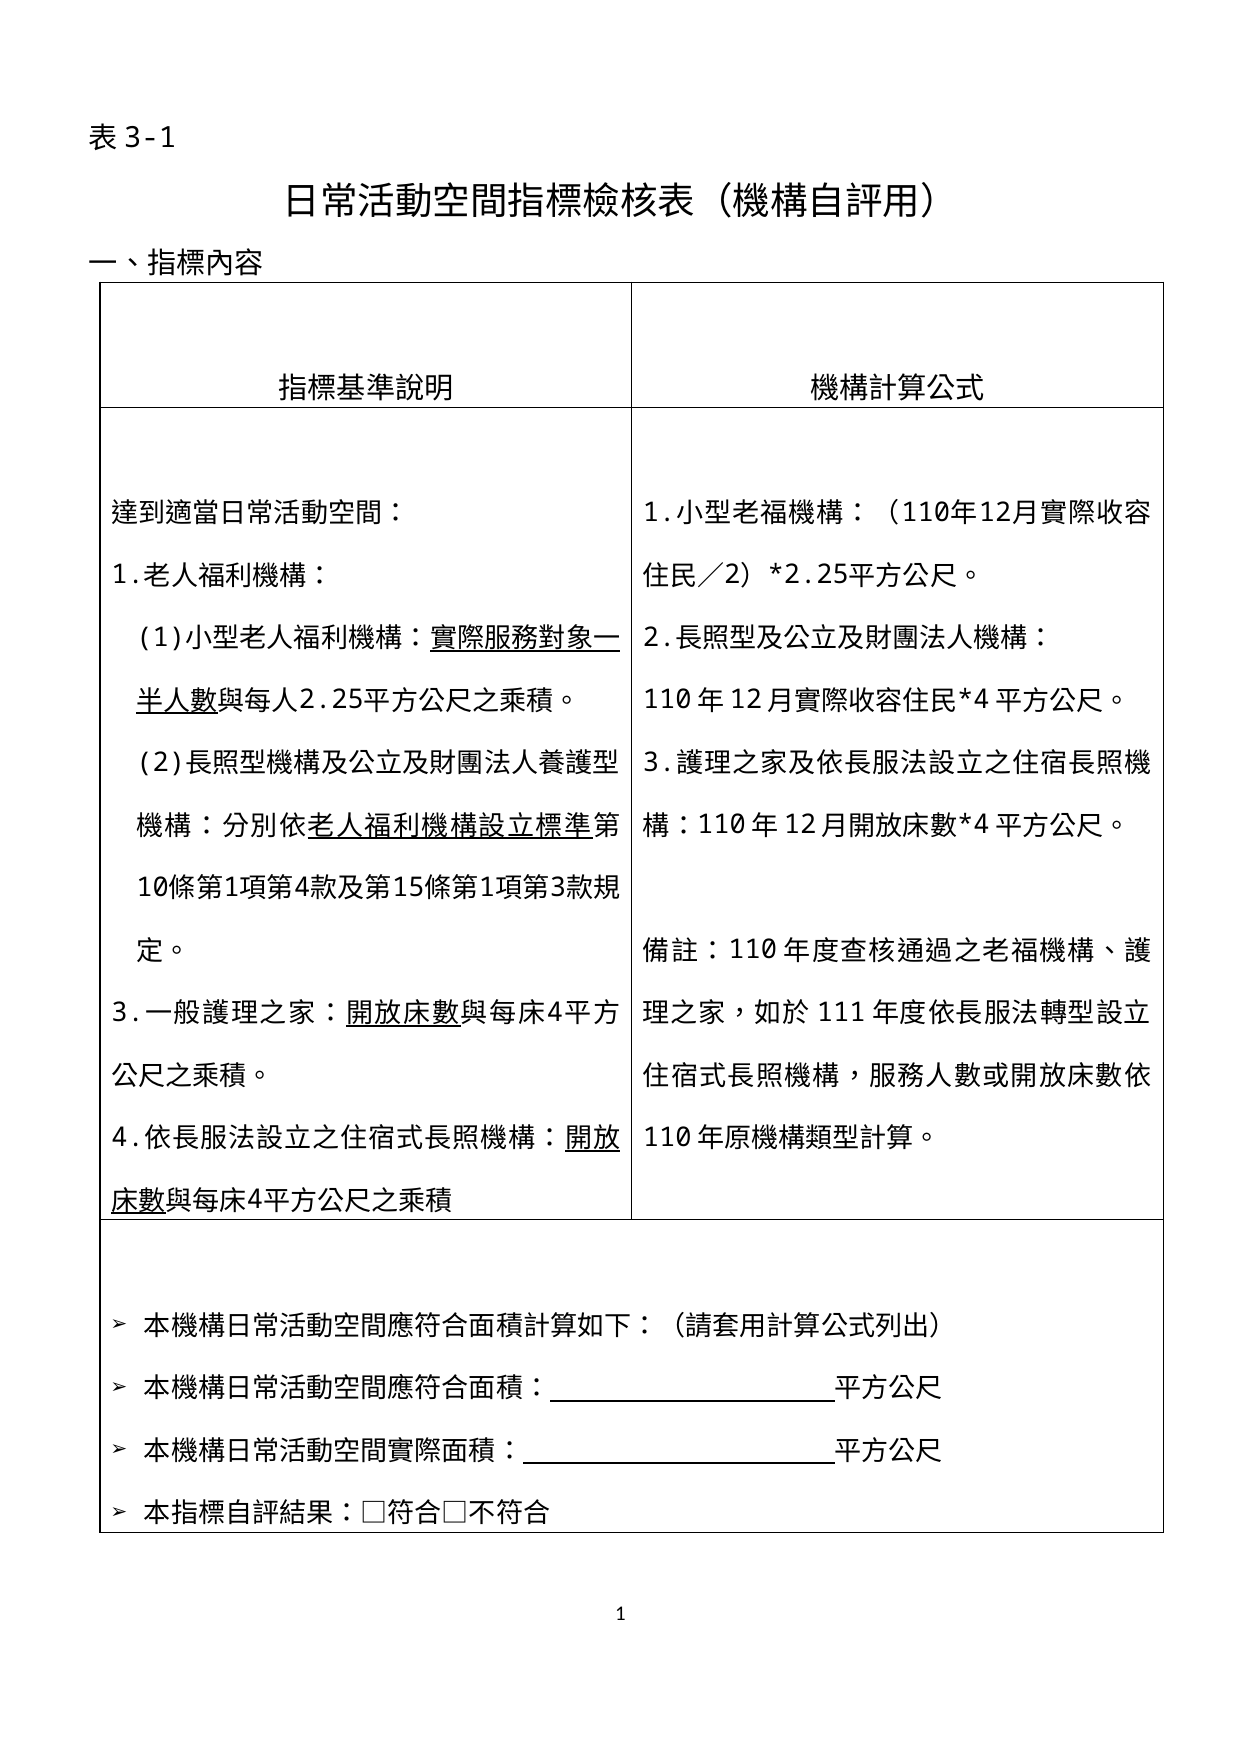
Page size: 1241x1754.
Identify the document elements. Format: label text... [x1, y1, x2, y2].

table_cell 達到適當日常活動空間： 1.老人福利機構： (1)小型老人福利機構：實際服務對象一半人數與每人2.25平方公尺之乘積。 (2)長照型機構及公立及財團法人養護型機構：分別依老人福利機構設立標準第10條第1項第4款及第15條第1項第3款規定。 3.一般護理之家：開放床數與每床4平方公尺之乘積。 4.依長服法設立之住宿式長照機構：開放床數與每床4平方公尺之乘積 [101, 408, 631, 1219]
table_header 指標基準說明 [101, 283, 631, 407]
text 日常活動空間指標檢核表（機構自評用） [89, 157, 1152, 219]
table_header 機構計算公式 [632, 283, 1163, 407]
table_cell ➢ 本機構日常活動空間應符合面積計算如下：（請套用計算公式列出） ➢ 本機構日常活動空間應符合面積： 平方公尺 ➢ 本機構日常活動空間實際面積： 平方公尺 ➢ 本指標自評結果：□符合□不符合 [101, 1220, 1163, 1532]
text 表3-1 [89, 94, 1152, 157]
text 一、指標內容 [89, 219, 1152, 282]
table_cell 1.小型老福機構：（110年12月實際收容住民／2）*2.25平方公尺。 2.長照型及公立及財團法人機構： 110年12月實際收容住民*4平方公尺。 3.護理之家及依長服法設立之住宿長照機構：110年12月開放床數*4平方公尺。 備註：110年度查核通過之老福機構、護理之家，如於111年度依長服法轉型設立住宿式長照機構，服務人數或開放床數依110年原機構類型計算。 [632, 408, 1163, 1219]
